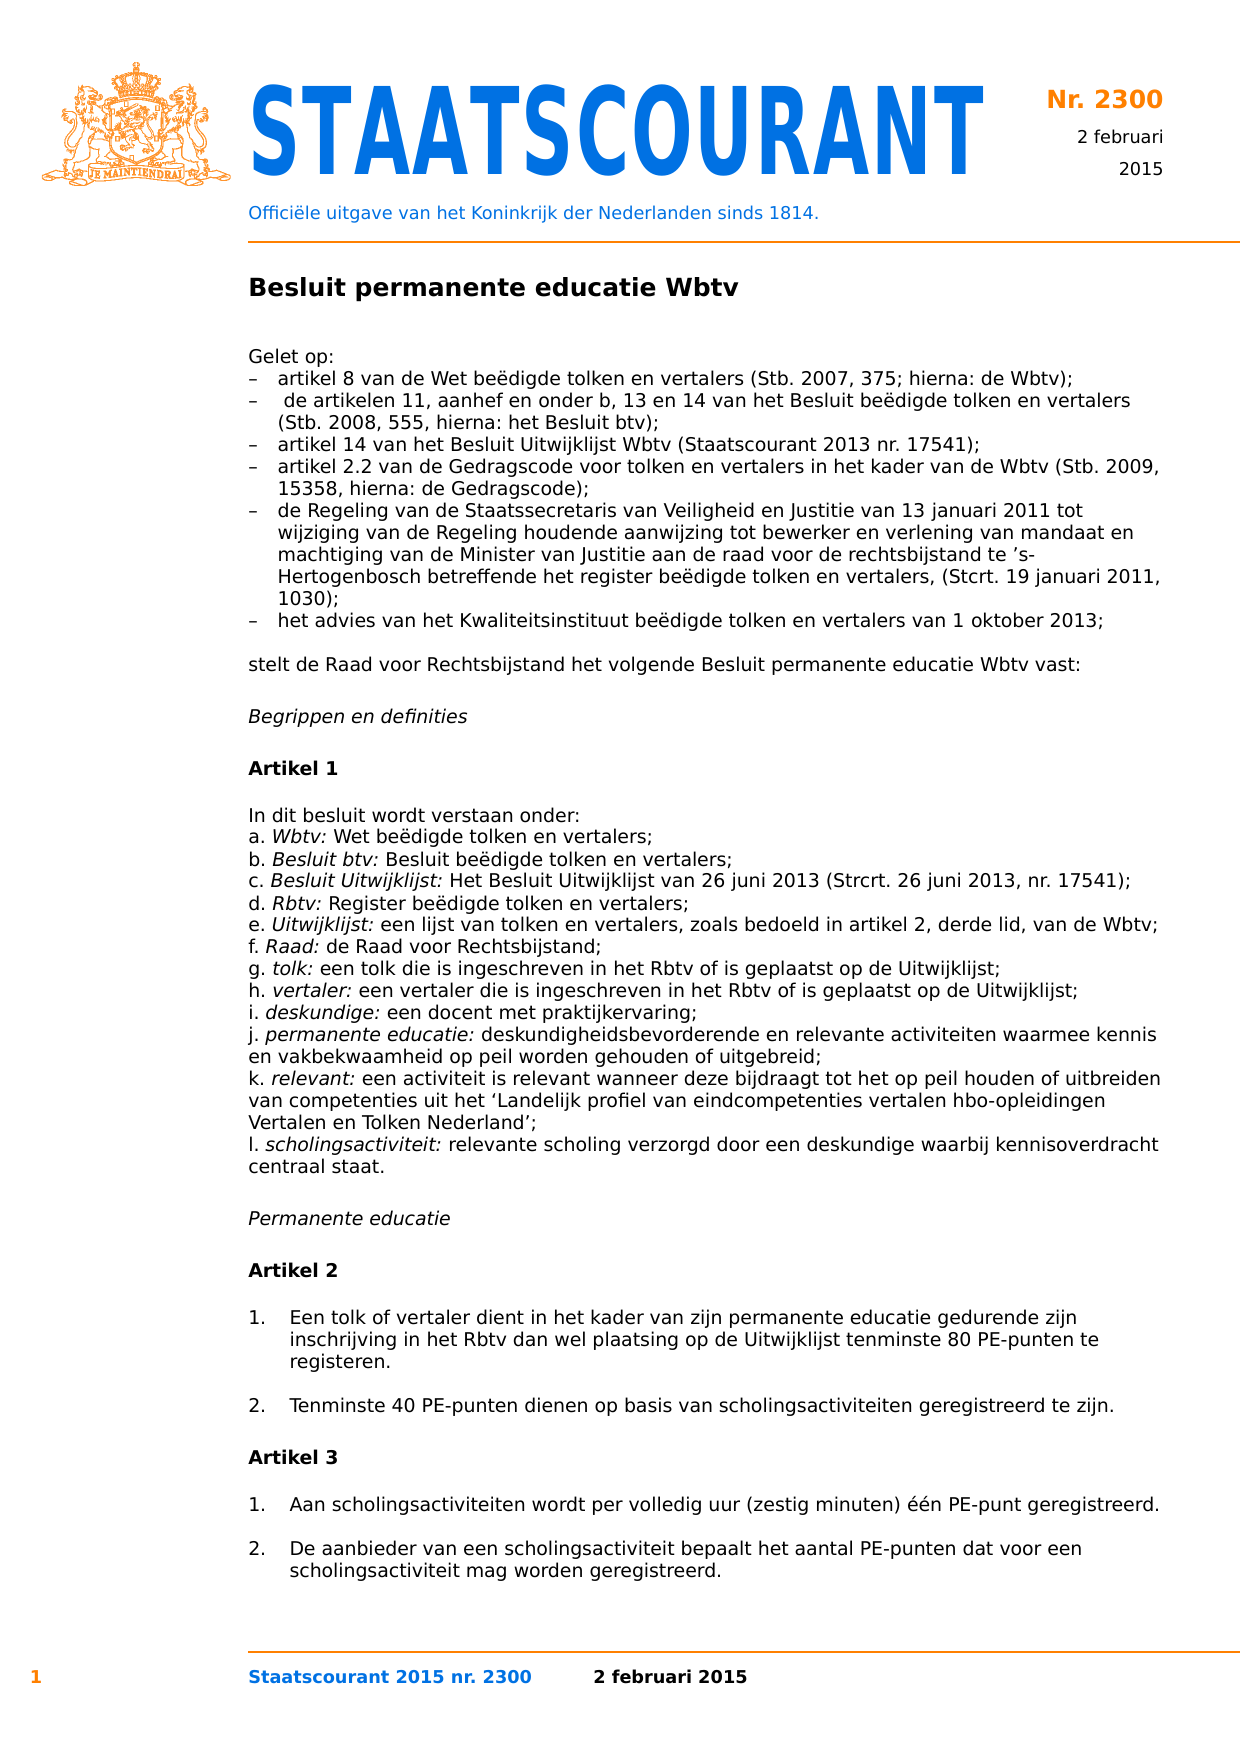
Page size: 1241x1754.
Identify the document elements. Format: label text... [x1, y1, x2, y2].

text – de Regeling van de Staatssecretaris van Veiligheid en Justitie van 13 januari 2011 tot wijziging van de Regeling houdende aanwijzing tot bewerker en verlening van mandaat en machtiging van de Minister van Justitie aan de raad voor de rechtsbijstand te ’s-Hertogenbosch betreffende het register beëdigde tolken en vertalers, (Stcrt. 19 januari 2011, 1030); [248, 500, 1163, 610]
table_cell 2015 [998, 153, 1240, 203]
subtitle Artikel 2 [248, 1260, 1163, 1282]
table_cell 2 februari [998, 121, 1240, 153]
text e. Uitwijklijst: een lijst van tolken en vertalers, zoals bedoeld in artikel 2, derde lid, van de Wbtv; [248, 914, 1163, 936]
text 1. Aan scholingsactiviteiten wordt per volledig uur (zestig minuten) één PE-punt geregistreerd. [248, 1494, 1163, 1516]
text – artikel 2.2 van de Gedragscode voor tolken en vertalers in het kader van de Wbtv (Stb. 2009, 15358, hierna: de Gedragscode); [248, 456, 1163, 500]
picture [41, 62, 231, 186]
text – artikel 8 van de Wet beëdigde tolken en vertalers (Stb. 2007, 375; hierna: de Wbtv); [248, 368, 1163, 390]
text d. Rbtv: Register beëdigde tolken en vertalers; [248, 892, 1163, 914]
text f. Raad: de Raad voor Rechtsbijstand; [248, 936, 1163, 958]
text i. deskundige: een docent met praktijkervaring; [248, 1002, 1163, 1024]
subtitle Permanente educatie [248, 1208, 1163, 1230]
table_header [25, 62, 248, 241]
table_header Nr. 2300 [998, 62, 1240, 121]
text In dit besluit wordt verstaan onder: [248, 804, 1163, 826]
text b. Besluit btv: Besluit beëdigde tolken en vertalers; [248, 848, 1163, 870]
subtitle Artikel 3 [248, 1447, 1163, 1469]
text – de artikelen 11, aanhef en onder b, 13 en 14 van het Besluit beëdigde tolken en vertalers (Stb. 2008, 555, hierna: het Besluit btv); [248, 390, 1163, 434]
text h. vertaler: een vertaler die is ingeschreven in het Rbtv of is geplaatst op de Uitwijklijst; [248, 980, 1163, 1002]
text g. tolk: een tolk die is ingeschreven in het Rbtv of is geplaatst op de Uitwijklijst; [248, 958, 1163, 980]
table_cell Officiële uitgave van het Koninkrijk der Nederlanden sinds 1814. [248, 203, 1240, 241]
text 2. De aanbieder van een scholingsactiviteit bepaalt het aantal PE-punten dat voor een scholingsactiviteit mag worden geregistreerd. [248, 1538, 1163, 1582]
subtitle Begrippen en definities [248, 706, 1163, 727]
text c. Besluit Uitwijklijst: Het Besluit Uitwijklijst van 26 juni 2013 (Strcrt. 26 juni 2013, nr. 17541); [248, 870, 1163, 892]
subtitle Besluit permanente educatie Wbtv [248, 273, 1163, 302]
text 1. Een tolk of vertaler dient in het kader van zijn permanente educatie gedurende zijn inschrijving in het Rbtv dan wel plaatsing op de Uitwijklijst tenminste 80 PE-punten te registeren. [248, 1307, 1163, 1373]
text Gelet op: [248, 346, 1163, 368]
table_header STAATSCOURANT [248, 62, 998, 203]
text l. scholingsactiviteit: relevante scholing verzorgd door een deskundige waarbij kennisoverdracht centraal staat. [248, 1134, 1163, 1178]
subtitle Artikel 1 [248, 757, 1163, 779]
text 2. Tenminste 40 PE-punten dienen op basis van scholingsactiviteiten geregistreerd te zijn. [248, 1395, 1163, 1417]
text – het advies van het Kwaliteitsinstituut beëdigde tolken en vertalers van 1 oktober 2013; [248, 610, 1163, 632]
text k. relevant: een activiteit is relevant wanneer deze bijdraagt tot het op peil houden of uitbreiden van competenties uit het ‘Landelijk profiel van eindcompetenties vertalen hbo-opleidingen Vertalen en Tolken Nederland’; [248, 1068, 1163, 1134]
text j. permanente educatie: deskundigheidsbevorderende en relevante activiteiten waarmee kennis en vakbekwaamheid op peil worden gehouden of uitgebreid; [248, 1024, 1163, 1068]
text stelt de Raad voor Rechtsbijstand het volgende Besluit permanente educatie Wbtv vast: [248, 653, 1163, 676]
text a. Wbtv: Wet beëdigde tolken en vertalers; [248, 826, 1163, 848]
text – artikel 14 van het Besluit Uitwijklijst Wbtv (Staatscourant 2013 nr. 17541); [248, 434, 1163, 456]
